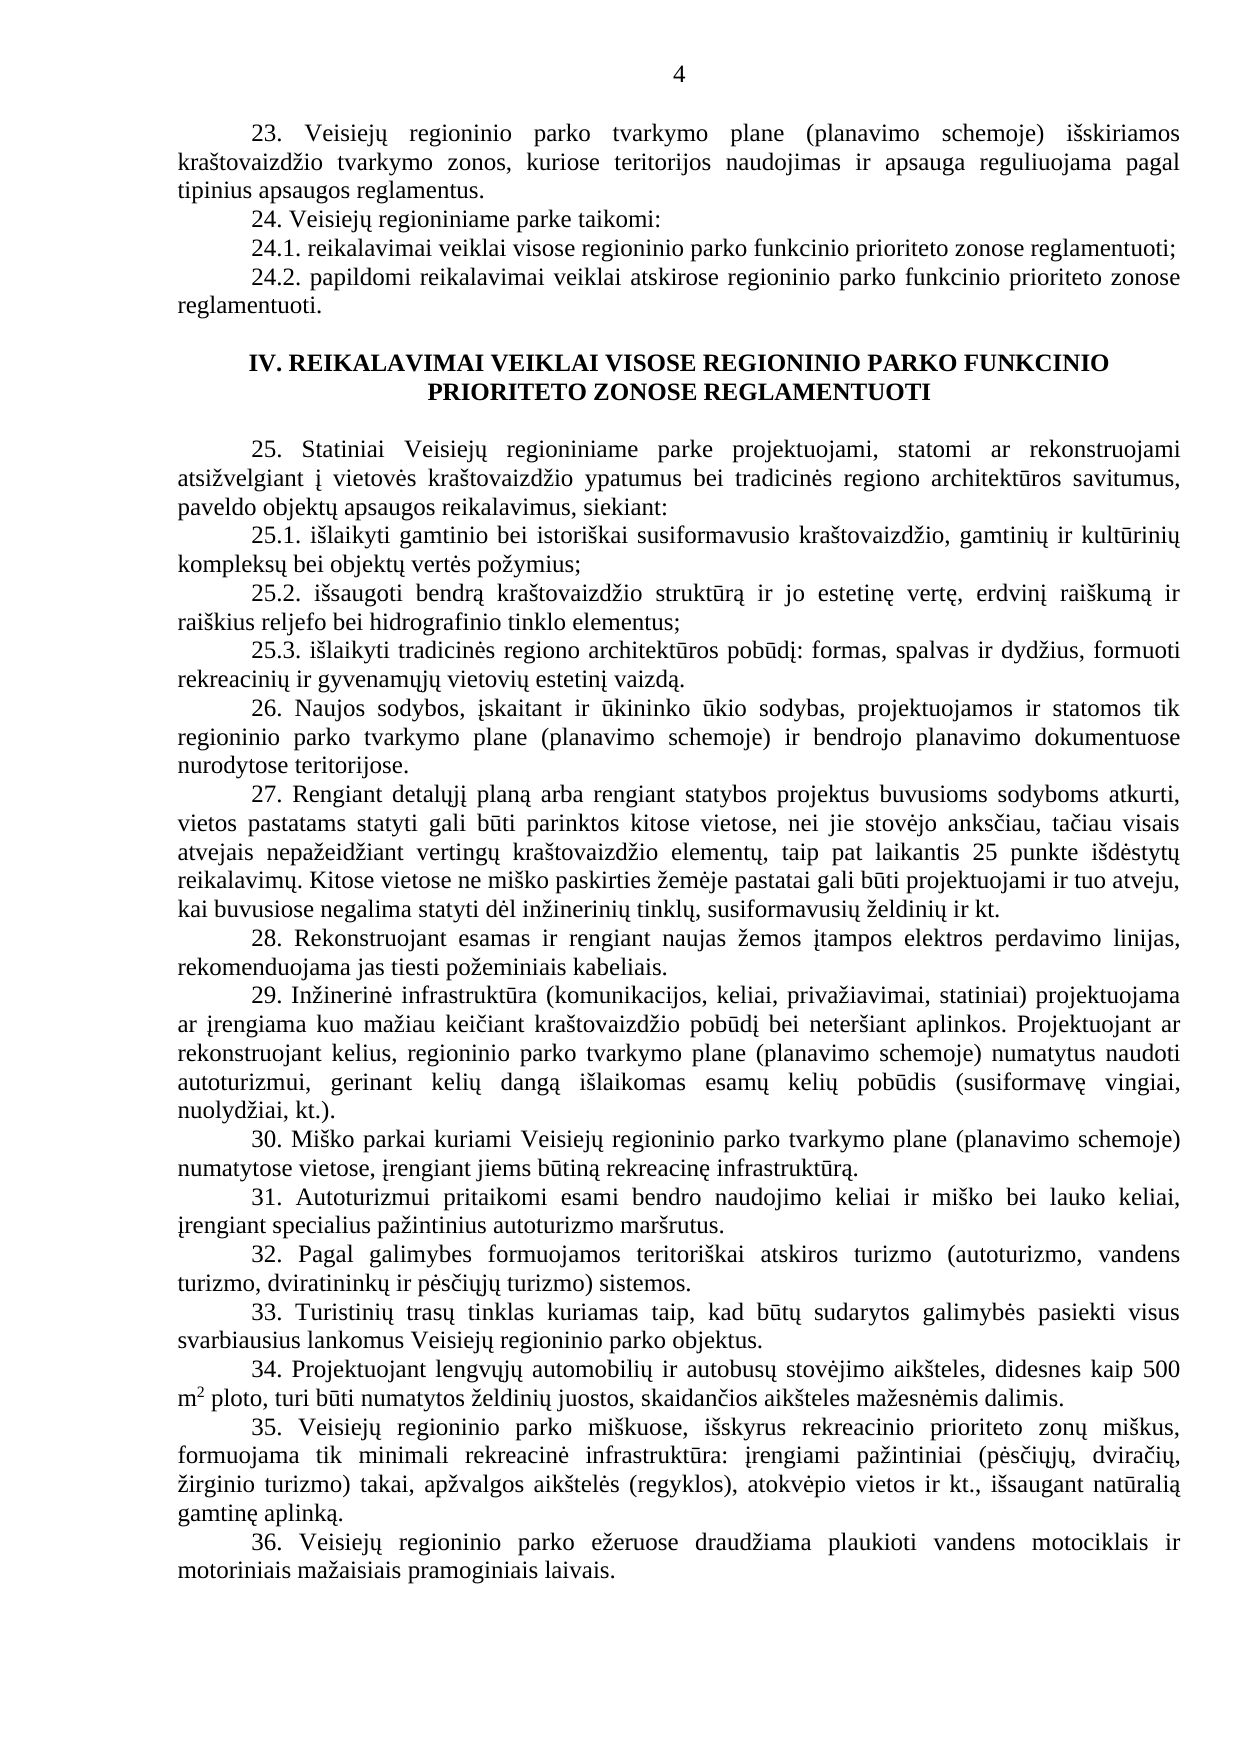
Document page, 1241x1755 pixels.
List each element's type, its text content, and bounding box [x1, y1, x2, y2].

text 35. Veisiejų regioninio parko miškuose, išskyrus rekreacinio prioriteto zonų miškus, formuojama tik minimali rekreacinė infrastruktūra: įrengiami pažintiniai (pėsčiųjų, dviračių, žirginio turizmo) takai, apžvalgos aikštelės (regyklos), atokvėpio vietos ir kt., išsaugant natūralią gamtinę aplinką. [177, 1412, 1181, 1527]
text 25.1. išlaikyti gamtinio bei istoriškai susiformavusio kraštovaizdžio, gamtinių ir kultūrinių kompleksų bei objektų vertės požymius; [177, 521, 1181, 578]
text IV. REIKALAVIMAI veiklai visose regioninio PARKO FUNKCINIO PRIORITETO ZONOSE reglamentuoti [177, 348, 1181, 406]
text 29. Inžinerinė infrastruktūra (komunikacijos, keliai, privažiavimai, statiniai) projektuojama ar įrengiama kuo mažiau keičiant kraštovaizdžio pobūdį bei neteršiant aplinkos. Projektuojant ar rekonstruojant kelius, regioninio parko tvarkymo plane (planavimo schemoje) numatytus naudoti autoturizmui, gerinant kelių dangą išlaikomas esamų kelių pobūdis (susiformavę vingiai, nuolydžiai, kt.). [177, 981, 1181, 1124]
text 31. Autoturizmui pritaikomi esami bendro naudojimo keliai ir miško bei lauko keliai, įrengiant specialius pažintinius autoturizmo maršrutus. [177, 1182, 1181, 1239]
text 25.3. išlaikyti tradicinės regiono architektūros pobūdį: formas, spalvas ir dydžius, formuoti rekreacinių ir gyvenamųjų vietovių estetinį vaizdą. [177, 636, 1181, 693]
text 24. Veisiejų regioniniame parke taikomi: [177, 204, 1181, 233]
text 36. Veisiejų regioninio parko ežeruose draudžiama plaukioti vandens motociklais ir motoriniais mažaisiais pramoginiais laivais. [177, 1527, 1181, 1584]
text 24.1. reikalavimai veiklai visose regioninio parko funkcinio prioriteto zonose reglamentuoti; [177, 233, 1181, 262]
text 32. Pagal galimybes formuojamos teritoriškai atskiros turizmo (autoturizmo, vandens turizmo, dviratininkų ir pėsčiųjų turizmo) sistemos. [177, 1239, 1181, 1297]
text 24.2. papildomi reikalavimai veiklai atskirose regioninio parko funkcinio prioriteto zonose reglamentuoti. [177, 262, 1181, 319]
text 23. Veisiejų regioninio parko tvarkymo plane (planavimo schemoje) išskiriamos kraštovaizdžio tvarkymo zonos, kuriose teritorijos naudojimas ir apsauga reguliuojama pagal tipinius apsaugos reglamentus. [177, 118, 1181, 204]
text 25.2. išsaugoti bendrą kraštovaizdžio struktūrą ir jo estetinę vertę, erdvinį raiškumą ir raiškius reljefo bei hidrografinio tinklo elementus; [177, 578, 1181, 636]
text 34. Projektuojant lengvųjų automobilių ir autobusų stovėjimo aikšteles, didesnes kaip 500 m2 ploto, turi būti numatytos želdinių juostos, skaidančios aikšteles mažesnėmis dalimis. [177, 1354, 1181, 1412]
text 25. Statiniai Veisiejų regioniniame parke projektuojami, statomi ar rekonstruojami atsižvelgiant į vietovės kraštovaizdžio ypatumus bei tradicinės regiono architektūros savitumus, paveldo objektų apsaugos reikalavimus, siekiant: [177, 434, 1181, 521]
text 33. Turistinių trasų tinklas kuriamas taip, kad būtų sudarytos galimybės pasiekti visus svarbiausius lankomus Veisiejų regioninio parko objektus. [177, 1297, 1181, 1354]
text 30. Miško parkai kuriami Veisiejų regioninio parko tvarkymo plane (planavimo schemoje) numatytose vietose, įrengiant jiems būtiną rekreacinę infrastruktūrą. [177, 1124, 1181, 1182]
text 26. Naujos sodybos, įskaitant ir ūkininko ūkio sodybas, projektuojamos ir statomos tik regioninio parko tvarkymo plane (planavimo schemoje) ir bendrojo planavimo dokumentuose nurodytose teritorijose. [177, 693, 1181, 779]
text 28. Rekonstruojant esamas ir rengiant naujas žemos įtampos elektros perdavimo linijas, rekomenduojama jas tiesti požeminiais kabeliais. [177, 923, 1181, 981]
text 27. Rengiant detalųjį planą arba rengiant statybos projektus buvusioms sodyboms atkurti, vietos pastatams statyti gali būti parinktos kitose vietose, nei jie stovėjo anksčiau, tačiau visais atvejais nepažeidžiant vertingų kraštovaizdžio elementų, taip pat laikantis 25 punkte išdėstytų reikalavimų. Kitose vietose ne miško paskirties žemėje pastatai gali būti projektuojami ir tuo atveju, kai buvusiose negalima statyti dėl inžinerinių tinklų, susiformavusių želdinių ir kt. [177, 779, 1181, 923]
